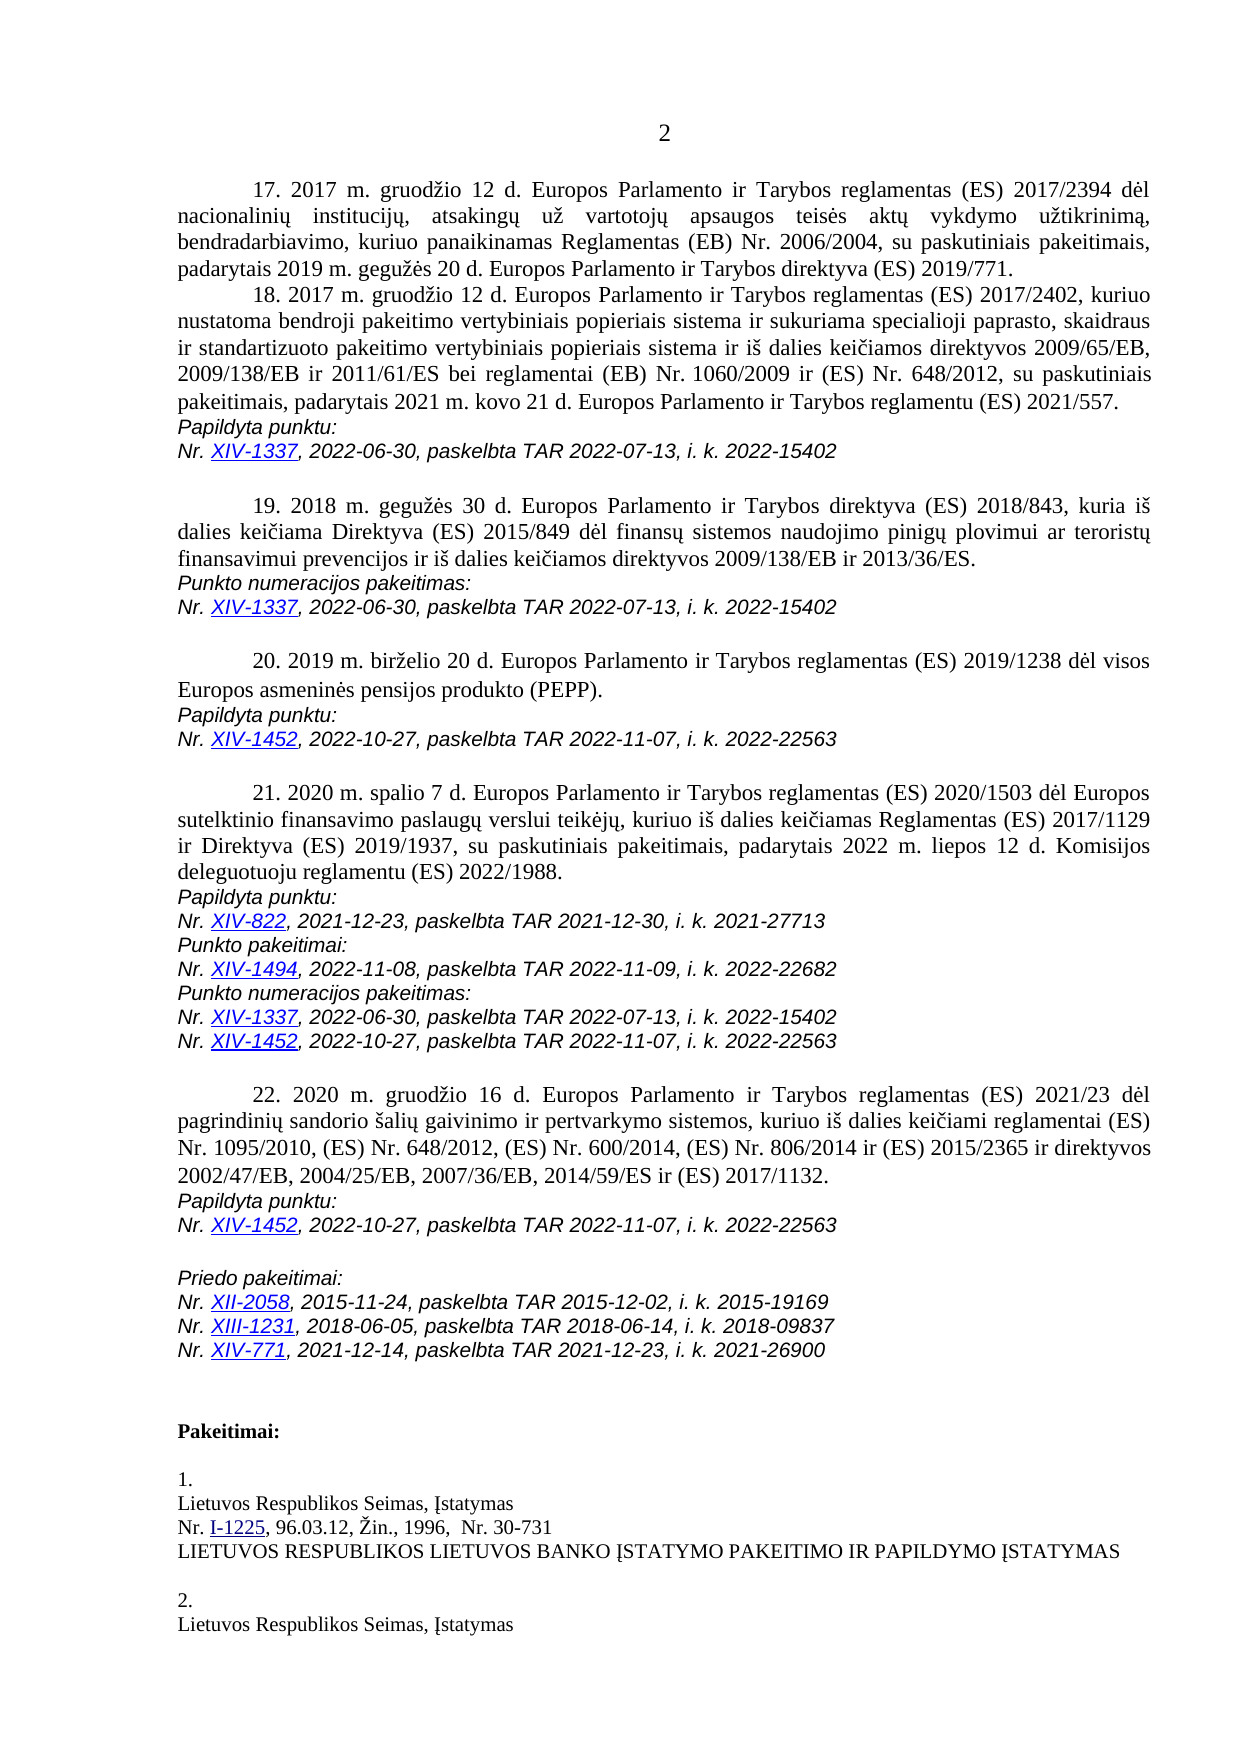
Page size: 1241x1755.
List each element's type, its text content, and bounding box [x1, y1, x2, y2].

text Lietuvos Respublikos Seimas, Įstatymas [177, 1491, 1152, 1515]
text 19. 2018 m. gegužės 30 d. Europos Parlamento ir Tarybos direktyva (ES) 2018/843, kuria iš dalies keičiama Direktyva (ES) 2015/849 dėl finansų sistemos naudojimo pinigų plovimui ar teroristų finansavimui prevencijos ir iš dalies keičiamos direktyvos 2009/138/EB ir 2013/36/ES. [177, 492, 1152, 571]
text Lietuvos Respublikos Seimas, Įstatymas [177, 1612, 1152, 1636]
text Nr. XIV-771, 2021-12-14, paskelbta TAR 2021-12-23, i. k. 2021-26900 [177, 1338, 1152, 1362]
text Nr. XIV-1337, 2022-06-30, paskelbta TAR 2022-07-13, i. k. 2022-15402 [177, 1004, 1152, 1028]
text Nr. XIV-1452, 2022-10-27, paskelbta TAR 2022-11-07, i. k. 2022-22563 [177, 727, 1152, 751]
text Nr. XIII-1231, 2018-06-05, paskelbta TAR 2018-06-14, i. k. 2018-09837 [177, 1314, 1152, 1338]
text Nr. I-1225, 96.03.12, Žin., 1996, Nr. 30-731 [177, 1515, 1152, 1539]
text LIETUVOS RESPUBLIKOS LIETUVOS BANKO ĮSTATYMO PAKEITIMO IR PAPILDYMO ĮSTATYMAS [177, 1539, 1152, 1563]
text Punkto numeracijos pakeitimas: [177, 981, 1152, 1004]
text 18. 2017 m. gruodžio 12 d. Europos Parlamento ir Tarybos reglamentas (ES) 2017/2402, kuriuo nustatoma bendroji pakeitimo vertybiniais popieriais sistema ir sukuriama specialioji paprasto, skaidraus ir standartizuoto pakeitimo vertybiniais popieriais sistema ir iš dalies keičiamos direktyvos 2009/65/EB, 2009/138/EB ir 2011/61/ES bei reglamentai (EB) Nr. 1060/2009 ir (ES) Nr. 648/2012, su paskutiniais pakeitimais, padarytais 2021 m. kovo 21 d. Europos Parlamento ir Tarybos reglamentu (ES) 2021/557. [177, 281, 1152, 415]
text Punkto pakeitimai: [177, 933, 1152, 957]
text Pakeitimai: [177, 1419, 1152, 1443]
text Priedo pakeitimai: [177, 1266, 1152, 1290]
text Papildyta punktu: [177, 703, 1152, 727]
text Nr. XIV-1494, 2022-11-08, paskelbta TAR 2022-11-09, i. k. 2022-22682 [177, 957, 1152, 981]
text 20. 2019 m. birželio 20 d. Europos Parlamento ir Tarybos reglamentas (ES) 2019/1238 dėl visos Europos asmeninės pensijos produkto (PEPP). [177, 648, 1152, 703]
text Nr. XIV-1452, 2022-10-27, paskelbta TAR 2022-11-07, i. k. 2022-22563 [177, 1028, 1152, 1052]
text Nr. XIV-1337, 2022-06-30, paskelbta TAR 2022-07-13, i. k. 2022-15402 [177, 439, 1152, 463]
text Punkto numeracijos pakeitimas: [177, 571, 1152, 595]
text Papildyta punktu: [177, 885, 1152, 909]
text Nr. XII-2058, 2015-11-24, paskelbta TAR 2015-12-02, i. k. 2015-19169 [177, 1290, 1152, 1314]
text Nr. XIV-822, 2021-12-23, paskelbta TAR 2021-12-30, i. k. 2021-27713 [177, 909, 1152, 933]
text 22. 2020 m. gruodžio 16 d. Europos Parlamento ir Tarybos reglamentas (ES) 2021/23 dėl pagrindinių sandorio šalių gaivinimo ir pertvarkymo sistemos, kuriuo iš dalies keičiami reglamentai (ES) Nr. 1095/2010, (ES) Nr. 648/2012, (ES) Nr. 600/2014, (ES) Nr. 806/2014 ir (ES) 2015/2365 ir direktyvos 2002/47/EB, 2004/25/EB, 2007/36/EB, 2014/59/ES ir (ES) 2017/1132. [177, 1081, 1152, 1189]
text Papildyta punktu: [177, 1189, 1152, 1213]
text Papildyta punktu: [177, 415, 1152, 439]
text Nr. XIV-1337, 2022-06-30, paskelbta TAR 2022-07-13, i. k. 2022-15402 [177, 595, 1152, 619]
text 21. 2020 m. spalio 7 d. Europos Parlamento ir Tarybos reglamentas (ES) 2020/1503 dėl Europos sutelktinio finansavimo paslaugų verslui teikėjų, kuriuo iš dalies keičiamas Reglamentas (ES) 2017/1129 ir Direktyva (ES) 2019/1937, su paskutiniais pakeitimais, padarytais 2022 m. liepos 12 d. Komisijos deleguotuoju reglamentu (ES) 2022/1988. [177, 779, 1152, 885]
text 1. [177, 1467, 1152, 1491]
text 17. 2017 m. gruodžio 12 d. Europos Parlamento ir Tarybos reglamentas (ES) 2017/2394 dėl nacionalinių institucijų, atsakingų už vartotojų apsaugos teisės aktų vykdymo užtikrinimą, bendradarbiavimo, kuriuo panaikinamas Reglamentas (EB) Nr. 2006/2004, su paskutiniais pakeitimais, padarytais 2019 m. gegužės 20 d. Europos Parlamento ir Tarybos direktyva (ES) 2019/771. [177, 176, 1152, 281]
text Nr. XIV-1452, 2022-10-27, paskelbta TAR 2022-11-07, i. k. 2022-22563 [177, 1213, 1152, 1237]
text 2. [177, 1587, 1152, 1612]
